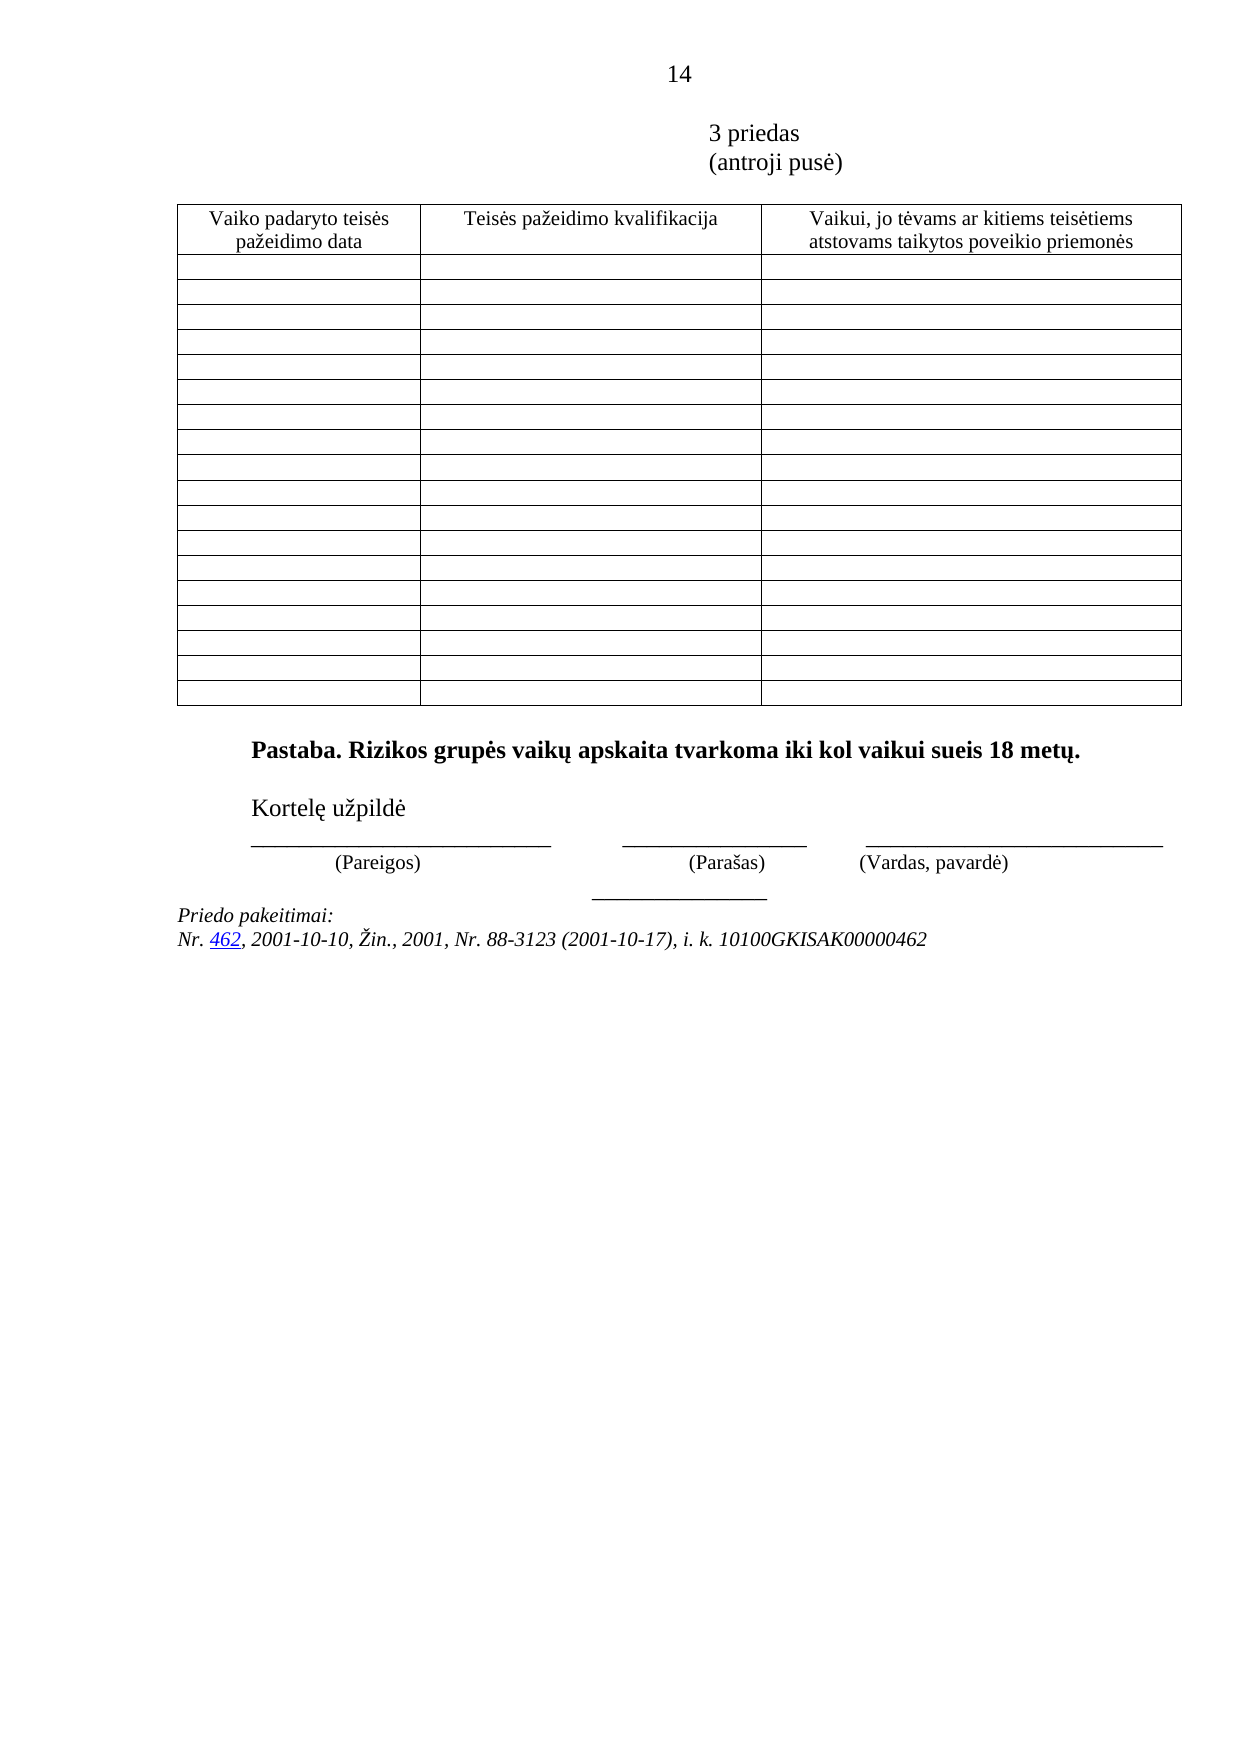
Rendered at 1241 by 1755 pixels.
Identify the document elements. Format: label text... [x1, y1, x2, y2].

table_cell [762, 355, 1181, 379]
table_cell [178, 606, 420, 630]
table_cell [421, 355, 761, 379]
table_cell [421, 506, 761, 530]
table_cell [421, 656, 761, 680]
table_cell [762, 455, 1181, 479]
table_cell [421, 380, 761, 404]
table_cell [762, 430, 1181, 454]
table_cell [178, 255, 420, 279]
table_cell [421, 405, 761, 429]
table_cell [762, 255, 1181, 279]
table_cell [178, 330, 420, 354]
table_cell [762, 280, 1181, 304]
table_cell [178, 631, 420, 655]
table_cell [762, 531, 1181, 555]
table_cell [178, 455, 420, 479]
table_cell [762, 656, 1181, 680]
table_cell [762, 330, 1181, 354]
text (Pareigos) (Parašas) (Vardas, pavardė) [177, 850, 1181, 874]
table_cell [178, 481, 420, 504]
table_cell [178, 430, 420, 454]
table_cell [178, 681, 420, 705]
table_cell [178, 305, 420, 329]
table_cell [421, 430, 761, 454]
table_header Vaiko padaryto teisės pažeidimo data [178, 205, 420, 253]
table_cell [762, 556, 1181, 580]
table_cell [421, 606, 761, 630]
text ______________ [177, 874, 1181, 903]
table_cell [762, 305, 1181, 329]
text 3 priedas [177, 118, 1181, 147]
table_cell [178, 280, 420, 304]
table_cell [762, 681, 1181, 705]
table_cell [762, 581, 1181, 605]
table_cell [178, 380, 420, 404]
table_cell [178, 355, 420, 379]
table_cell [178, 581, 420, 605]
table_cell [421, 556, 761, 580]
table_cell [421, 280, 761, 304]
text Pastaba. Rizikos grupės vaikų apskaita tvarkoma iki kol vaikui sueis 18 metų. [177, 735, 1181, 764]
text Kortelę užpildė [177, 793, 1181, 821]
table_cell [421, 255, 761, 279]
table_cell [421, 455, 761, 479]
table_cell [762, 606, 1181, 630]
text Nr. 462, 2001-10-10, Žin., 2001, Nr. 88-3123 (2001-10-17), i. k. 10100GKISAK00000462 [177, 927, 1181, 951]
table_header Teisės pažeidimo kvalifikacija [421, 205, 761, 253]
table_cell [421, 531, 761, 555]
text (antroji pusė) [177, 147, 1181, 176]
table_cell [421, 681, 761, 705]
table_header Vaikui, jo tėvams ar kitiems teisėtiems atstovams taikytos poveikio priemonės [762, 205, 1181, 253]
table_cell [421, 581, 761, 605]
table_cell [762, 481, 1181, 504]
table_cell [178, 556, 420, 580]
table_cell [178, 656, 420, 680]
table_cell [762, 506, 1181, 530]
table_cell [178, 405, 420, 429]
table_cell [421, 330, 761, 354]
text Priedo pakeitimai: [177, 903, 1181, 927]
table_cell [421, 305, 761, 329]
table_cell [421, 631, 761, 655]
table_cell [421, 481, 761, 504]
table_cell [762, 405, 1181, 429]
table_cell [178, 531, 420, 555]
table_cell [762, 380, 1181, 404]
table_cell [178, 506, 420, 530]
table_cell [762, 631, 1181, 655]
